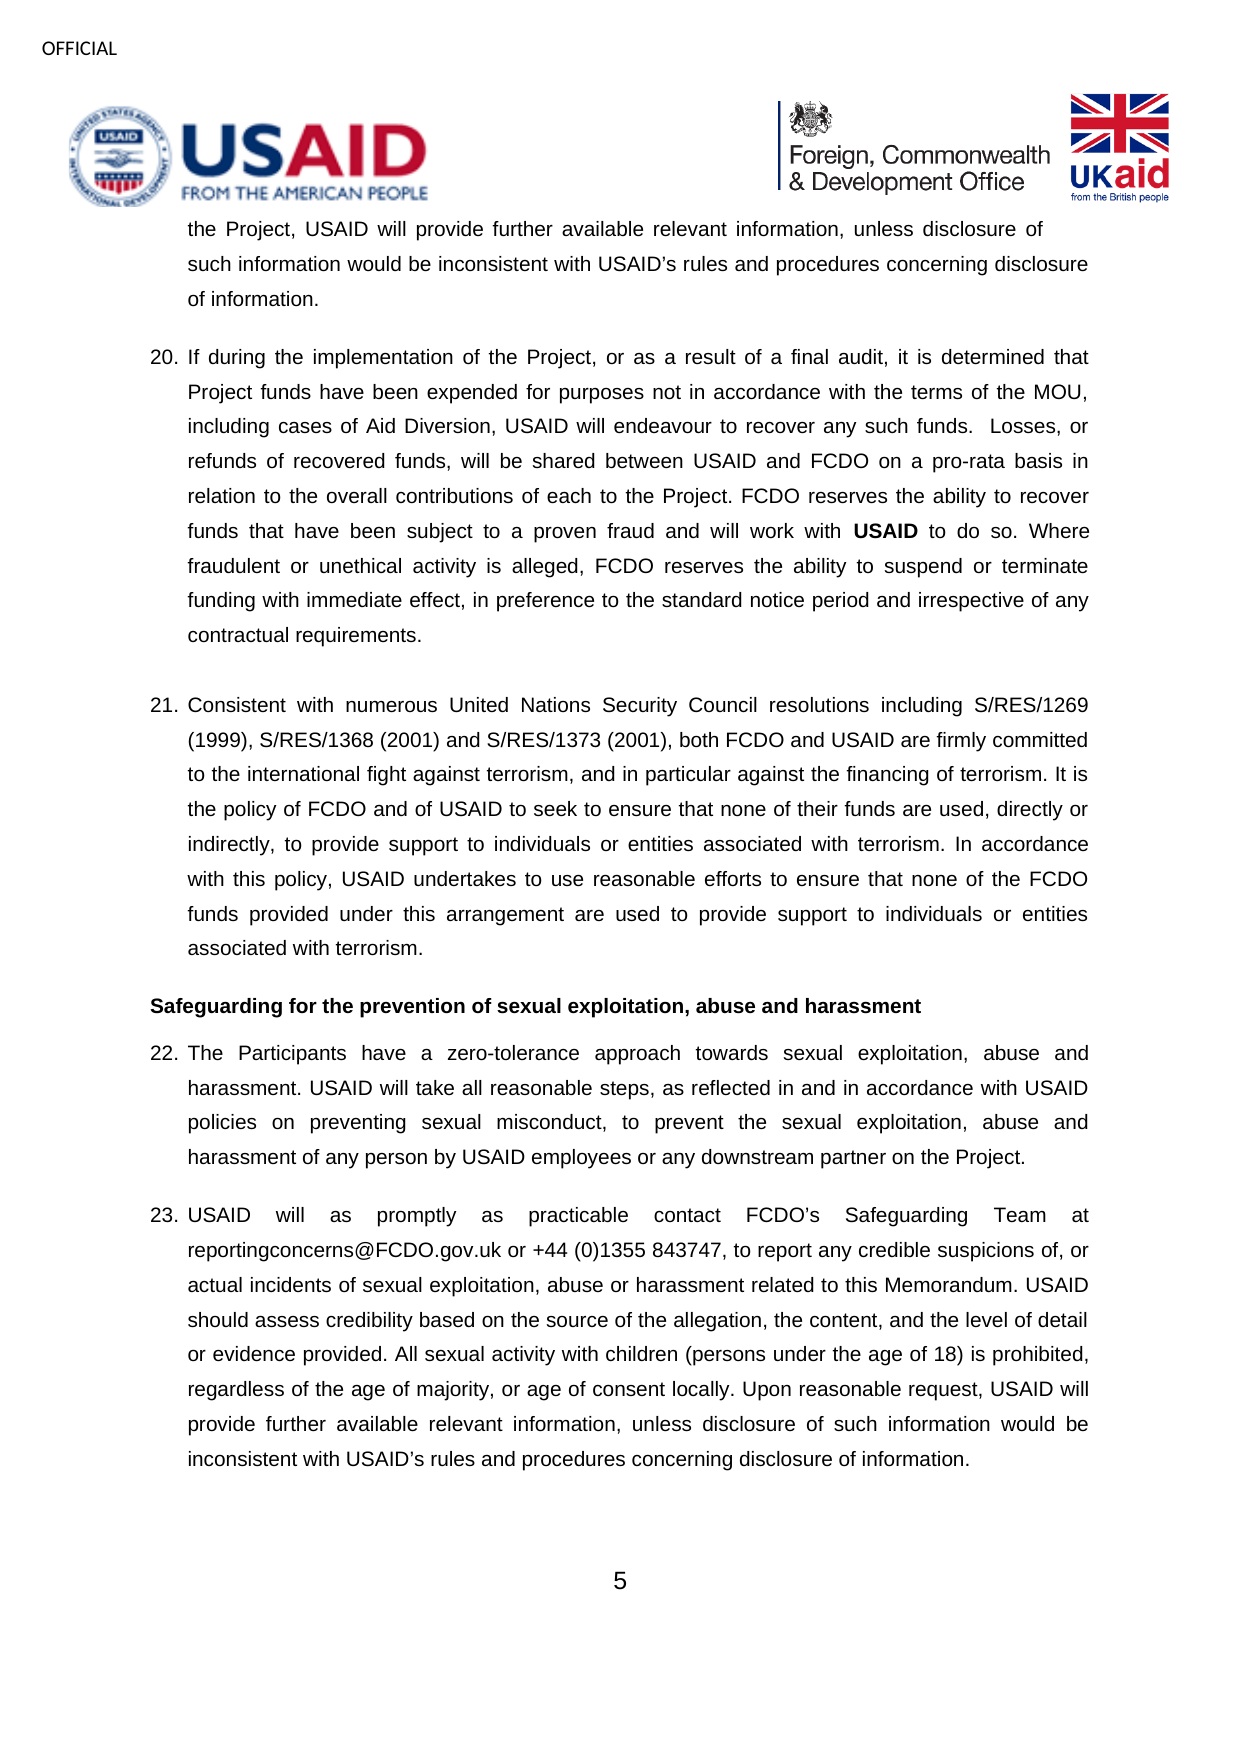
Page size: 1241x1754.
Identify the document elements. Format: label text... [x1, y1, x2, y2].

picture [68, 103, 430, 207]
picture [778, 101, 1051, 195]
list Consistent with numerous United Nations Security Council resolutions including S/RES/1269 (1999), S/RES/1368 (2001) and S/RES/1373 (2001), both FCDO and USAID are firmly committed to the international fight against terrorism, and in particular against the financing of terrorism. It is the policy of FCDO and of USAID to seek to ensure that none of their funds are used, directly or indirectly, to provide support to individuals or entities associated with terrorism. In accordance with this policy, USAID undertakes to use reasonable efforts to ensure that none of the FCDO funds provided under this arrangement are used to provide support to individuals or entities associated with terrorism. [150, 693, 1090, 960]
picture [1062, 84, 1186, 218]
list The Participants have a zero-tolerance approach towards sexual exploitation, abuse and harassment. USAID will take all reasonable steps, as reflected in and in accordance with USAID policies on preventing sexual misconduct, to prevent the sexual exploitation, abuse and harassment of any person by USAID employees or any downstream partner on the Project. [150, 1041, 1090, 1169]
list USAID will as promptly as practicable contact FCDO’s Safeguarding Team at reportingconcerns@FCDO.gov.uk or +44 (0)1355 843747, to report any credible suspicions of, or actual incidents of sexual exploitation, abuse or harassment related to this Memorandum. USAID should assess credibility based on the source of the allegation, the content, and the level of detail or evidence provided. All sexual activity with children (persons under the age of 18) is prohibited, regardless of the age of majority, or age of consent locally. Upon reasonable request, USAID will provide further available relevant information, unless disclosure of such information would be inconsistent with USAID’s rules and procedures concerning disclosure of information. [150, 1204, 1090, 1471]
text Safeguarding for the prevention of sexual exploitation, abuse and harassment [150, 995, 1090, 1018]
list the Project, USAID will provide further available relevant information, unless disclosure of such information would be inconsistent with USAID’s rules and procedures concerning disclosure of information. [150, 178, 1090, 311]
list If during the implementation of the Project, or as a result of a final audit, it is determined that Project funds have been expended for purposes not in accordance with the terms of the MOU, including cases of Aid Diversion, USAID will endeavour to recover any such funds. Losses, or refunds of recovered funds, will be shared between USAID and FCDO on a pro-rata basis in relation to the overall contributions of each to the Project. FCDO reserves the ability to recover funds that have been subject to a proven fraud and will work with USAID to do so. Where fraudulent or unethical activity is alleged, FCDO reserves the ability to suspend or terminate funding with immediate effect, in preference to the standard notice period and irrespective of any contractual requirements. [150, 345, 1090, 647]
